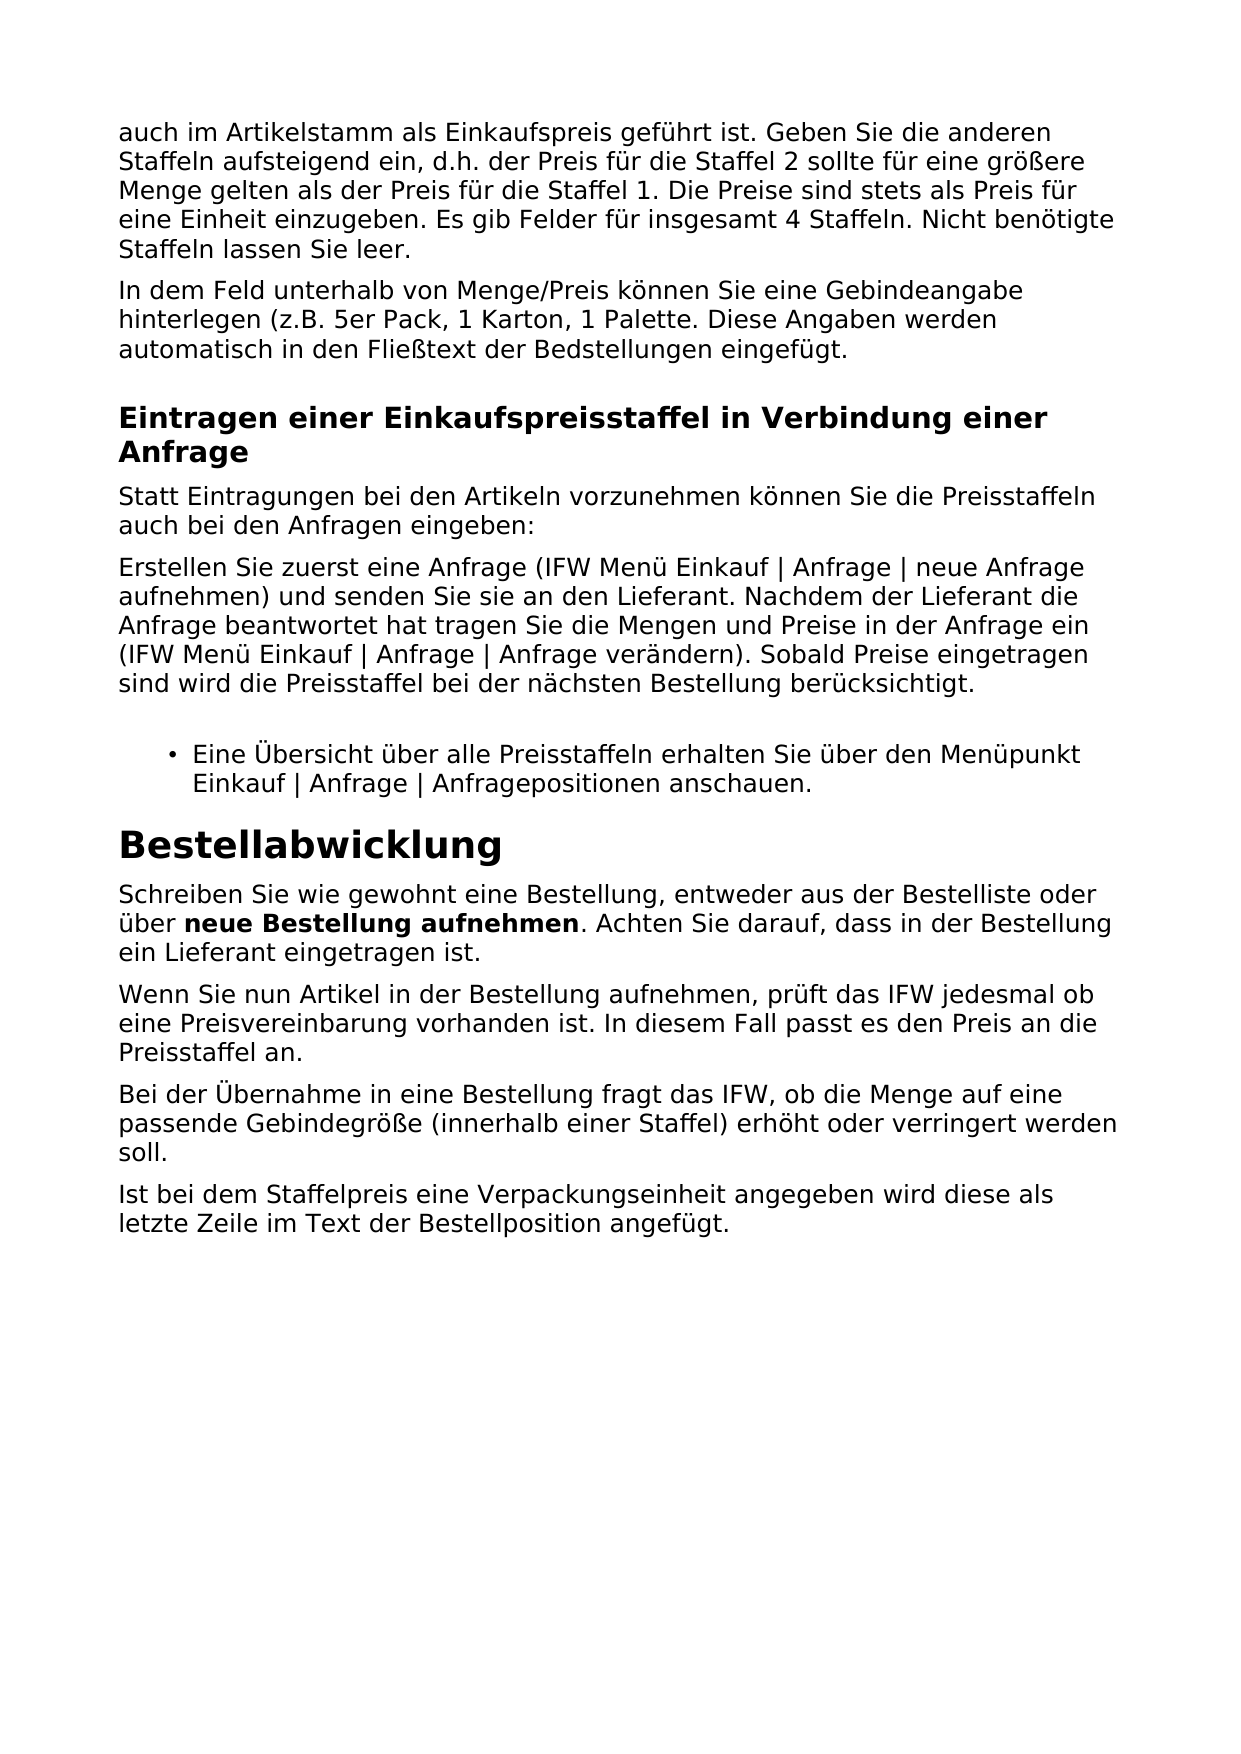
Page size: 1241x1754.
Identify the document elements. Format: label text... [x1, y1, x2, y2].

text auch im Artikelstamm als Einkaufspreis geführt ist. Geben Sie die anderen Staffeln aufsteigend ein, d.h. der Preis für die Staffel 2 sollte für eine größere Menge gelten als der Preis für die Staffel 1. Die Preise sind stets als Preis für eine Einheit einzugeben. Es gib Felder für insgesamt 4 Staffeln. Nicht benötigte Staffeln lassen Sie leer. [118, 118, 1122, 264]
text In dem Feld unterhalb von Menge/Preis können Sie eine Gebindeangabe hinterlegen (z.B. 5er Pack, 1 Karton, 1 Palette. Diese Angaben werden automatisch in den Fließtext der Bedstellungen eingefügt. [118, 276, 1122, 364]
subtitle Eintragen einer Einkaufspreisstaffel in Verbindung einer Anfrage [118, 401, 1122, 469]
text Erstellen Sie zuerst eine Anfrage (IFW Menü Einkauf | Anfrage | neue Anfrage aufnehmen) und senden Sie sie an den Lieferant. Nachdem der Lieferant die Anfrage beantwortet hat tragen Sie die Mengen und Preise in der Anfrage ein (IFW Menü Einkauf | Anfrage | Anfrage verändern). Sobald Preise eingetragen sind wird die Preisstaffel bei der nächsten Bestellung berücksichtigt. [118, 553, 1122, 698]
text Bei der Übernahme in eine Bestellung fragt das IFW, ob die Menge auf eine passende Gebindegröße (innerhalb einer Staffel) erhöht oder verringert werden soll. [118, 1080, 1122, 1167]
text Schreiben Sie wie gewohnt eine Bestellung, entweder aus der Bestelliste oder über neue Bestellung aufnehmen. Achten Sie darauf, dass in der Bestellung ein Lieferant eingetragen ist. [118, 880, 1122, 967]
list Eine Übersicht über alle Preisstaffeln erhalten Sie über den Menüpunkt Einkauf | Anfrage | Anfragepositionen anschauen. [177, 741, 1122, 799]
text Ist bei dem Staffelpreis eine Verpackungseinheit angegeben wird diese als letzte Zeile im Text der Bestellposition angefügt. [118, 1180, 1122, 1238]
text Wenn Sie nun Artikel in der Bestellung aufnehmen, prüft das IFW jedesmal ob eine Preisvereinbarung vorhanden ist. In diesem Fall passt es den Preis an die Preisstaffel an. [118, 980, 1122, 1067]
text Statt Eintragungen bei den Artikeln vorzunehmen können Sie die Preisstaffeln auch bei den Anfragen eingeben: [118, 482, 1122, 540]
subtitle Bestellabwicklung [118, 824, 1122, 867]
